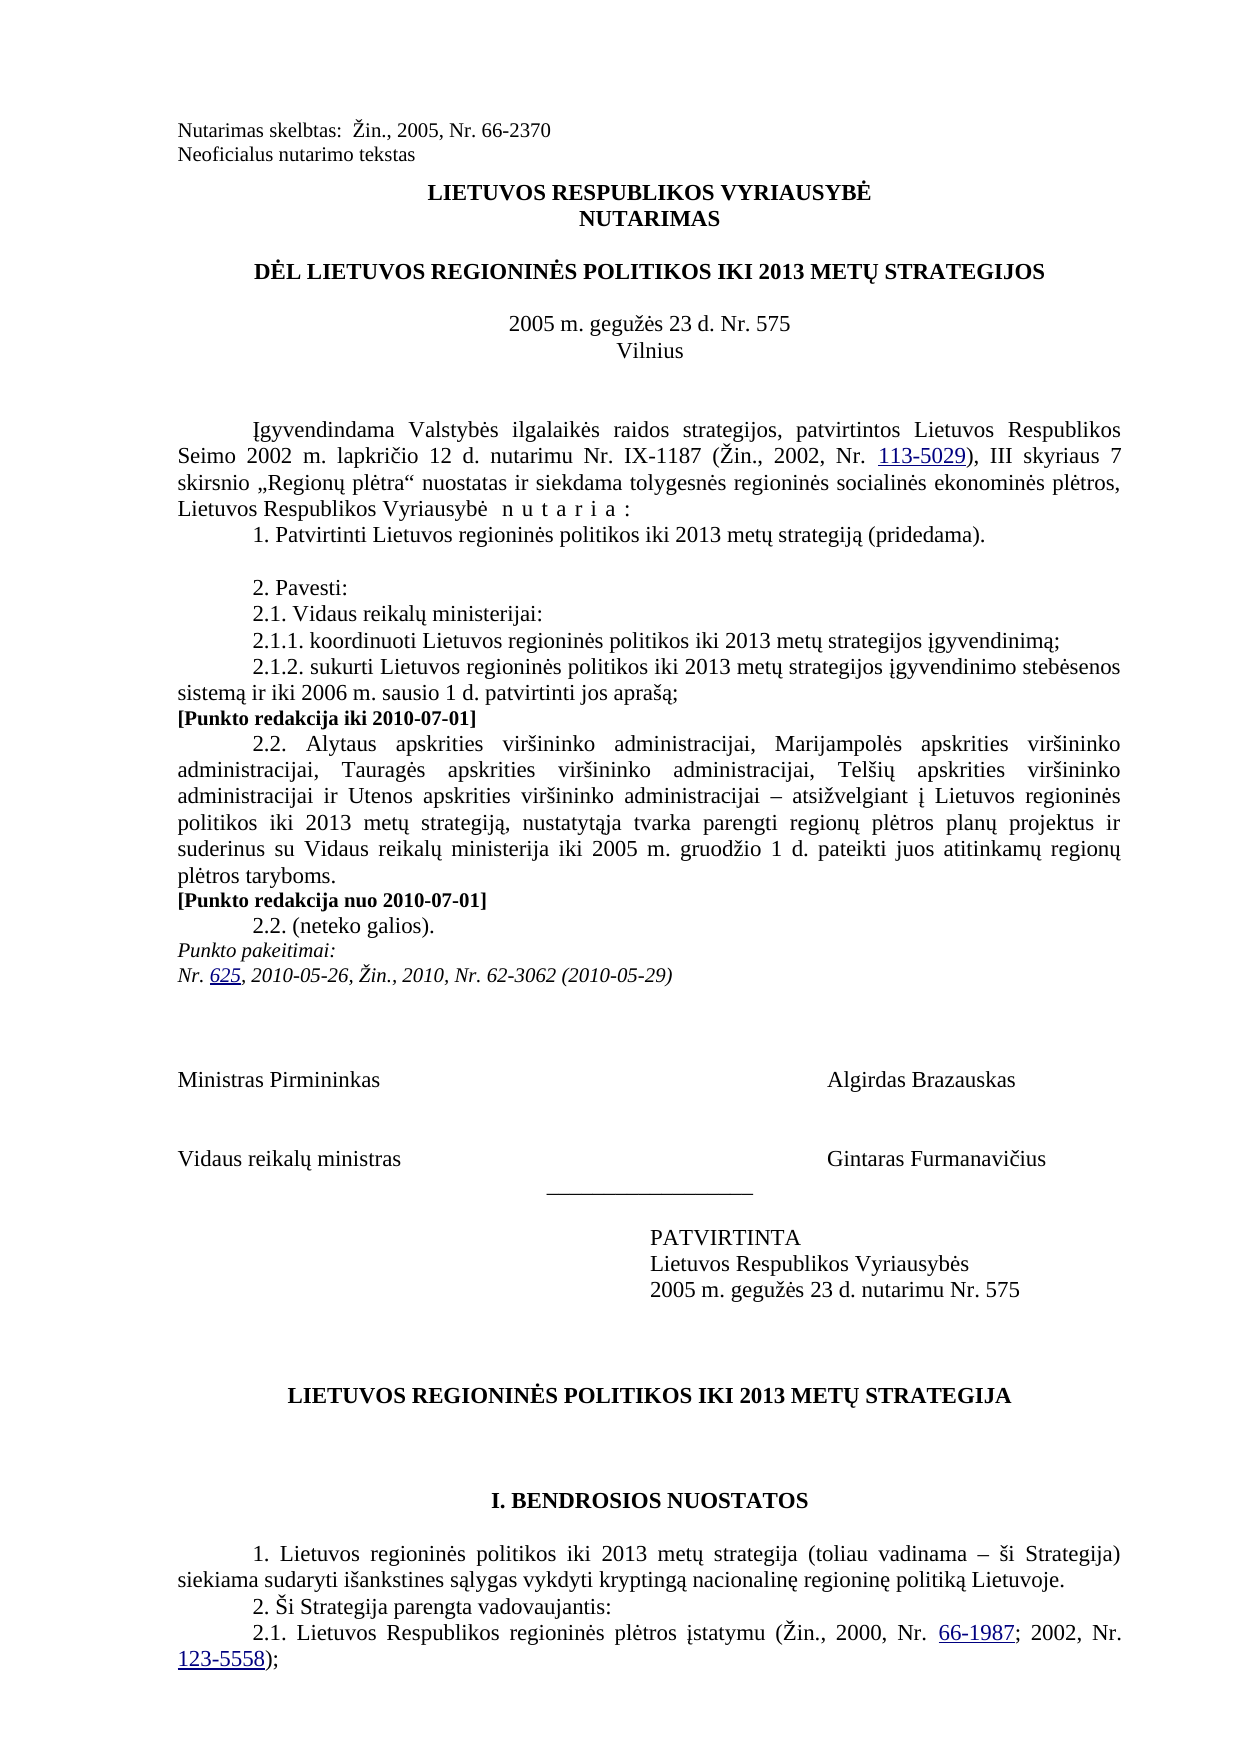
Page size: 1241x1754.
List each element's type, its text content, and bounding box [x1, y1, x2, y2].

text 2.1.2. sukurti Lietuvos regioninės politikos iki 2013 metų strategijos įgyvendinimo stebėsenos sistemą ir iki 2006 m. sausio 1 d. patvirtinti jos aprašą; [177, 653, 1122, 706]
text __________________ [177, 1171, 1122, 1197]
subtitle Lietuvos Respublikos Vyriausybė [177, 179, 1122, 205]
text I. BENDROSIOS NUOSTATOS [177, 1487, 1122, 1514]
text NUTARIMAS [177, 205, 1122, 231]
text 2.1. Lietuvos Respublikos regioninės plėtros įstatymu (Žin., 2000, Nr. 66-1987; 2002, Nr. 123-5558); [177, 1619, 1122, 1672]
text 2.2. Alytaus apskrities viršininko administracijai, Marijampolės apskrities viršininko administracijai, Tauragės apskrities viršininko administracijai, Telšių apskrities viršininko administracijai ir Utenos apskrities viršininko administracijai – atsižvelgiant į Lietuvos regioninės politikos iki 2013 metų strategiją, nustatytąja tvarka parengti regionų plėtros planų projektus ir suderinus su Vidaus reikalų ministerija iki 2005 m. gruodžio 1 d. pateikti juos atitinkamų regionų plėtros taryboms. [177, 730, 1122, 888]
text 2005 m. gegužės 23 d. Nr. 575 [177, 311, 1122, 337]
text Nutarimas skelbtas: Žin., 2005, Nr. 66-2370 [177, 118, 1122, 142]
text 2.2. (neteko galios). [177, 912, 1122, 938]
text 1. Lietuvos regioninės politikos iki 2013 metų strategija (toliau vadinama – ši Strategija) siekiama sudaryti išankstines sąlygas vykdyti kryptingą nacionalinę regioninę politiką Lietuvoje. [177, 1540, 1122, 1593]
text 2. Pavesti: [177, 574, 1122, 600]
text 2.1. Vidaus reikalų ministerijai: [177, 600, 1122, 627]
text Lietuvos Respublikos Vyriausybės 2005 m. gegužės 23 d. nutarimu Nr. 575 [650, 1250, 1122, 1303]
text Vidaus reikalų ministras Gintaras Furmanavičius [177, 1145, 1122, 1171]
text 2. Ši Strategija parengta vadovaujantis: [177, 1593, 1122, 1619]
text Neoficialus nutarimo tekstas [177, 142, 1122, 166]
text Patvirtinta [650, 1224, 1122, 1250]
text 2.1.1. koordinuoti Lietuvos regioninės politikos iki 2013 metų strategijos įgyvendinimą; [177, 627, 1122, 653]
text Punkto pakeitimai: [177, 938, 1122, 962]
text [Punkto redakcija iki 2010-07-01] [177, 706, 1122, 730]
text 1. Patvirtinti Lietuvos regioninės politikos iki 2013 metų strategiją (pridedama). [177, 521, 1122, 548]
subtitle DĖL lietuvos regioninės politikos iki 2013 metų strategijos [177, 258, 1122, 284]
text Vilnius [177, 337, 1122, 363]
text [Punkto redakcija nuo 2010-07-01] [177, 888, 1122, 912]
text Įgyvendindama Valstybės ilgalaikės raidos strategijos, patvirtintos Lietuvos Respublikos Seimo 2002 m. lapkričio 12 d. nutarimu Nr. IX-1187 (Žin., 2002, Nr. 113-5029), III skyriaus 7 skirsnio „Regionų plėtra“ nuostatas ir siekdama tolygesnės regioninės socialinės ekonominės plėtros, Lietuvos Respublikos Vyriausybė nutaria: [177, 416, 1122, 521]
text Ministras Pirmininkas Algirdas Brazauskas [177, 1066, 1122, 1092]
text Nr. 625, 2010-05-26, Žin., 2010, Nr. 62-3062 (2010-05-29) [177, 962, 1122, 987]
text lietuvos regioninės politikos iki 2013 metų strategija [177, 1382, 1122, 1408]
